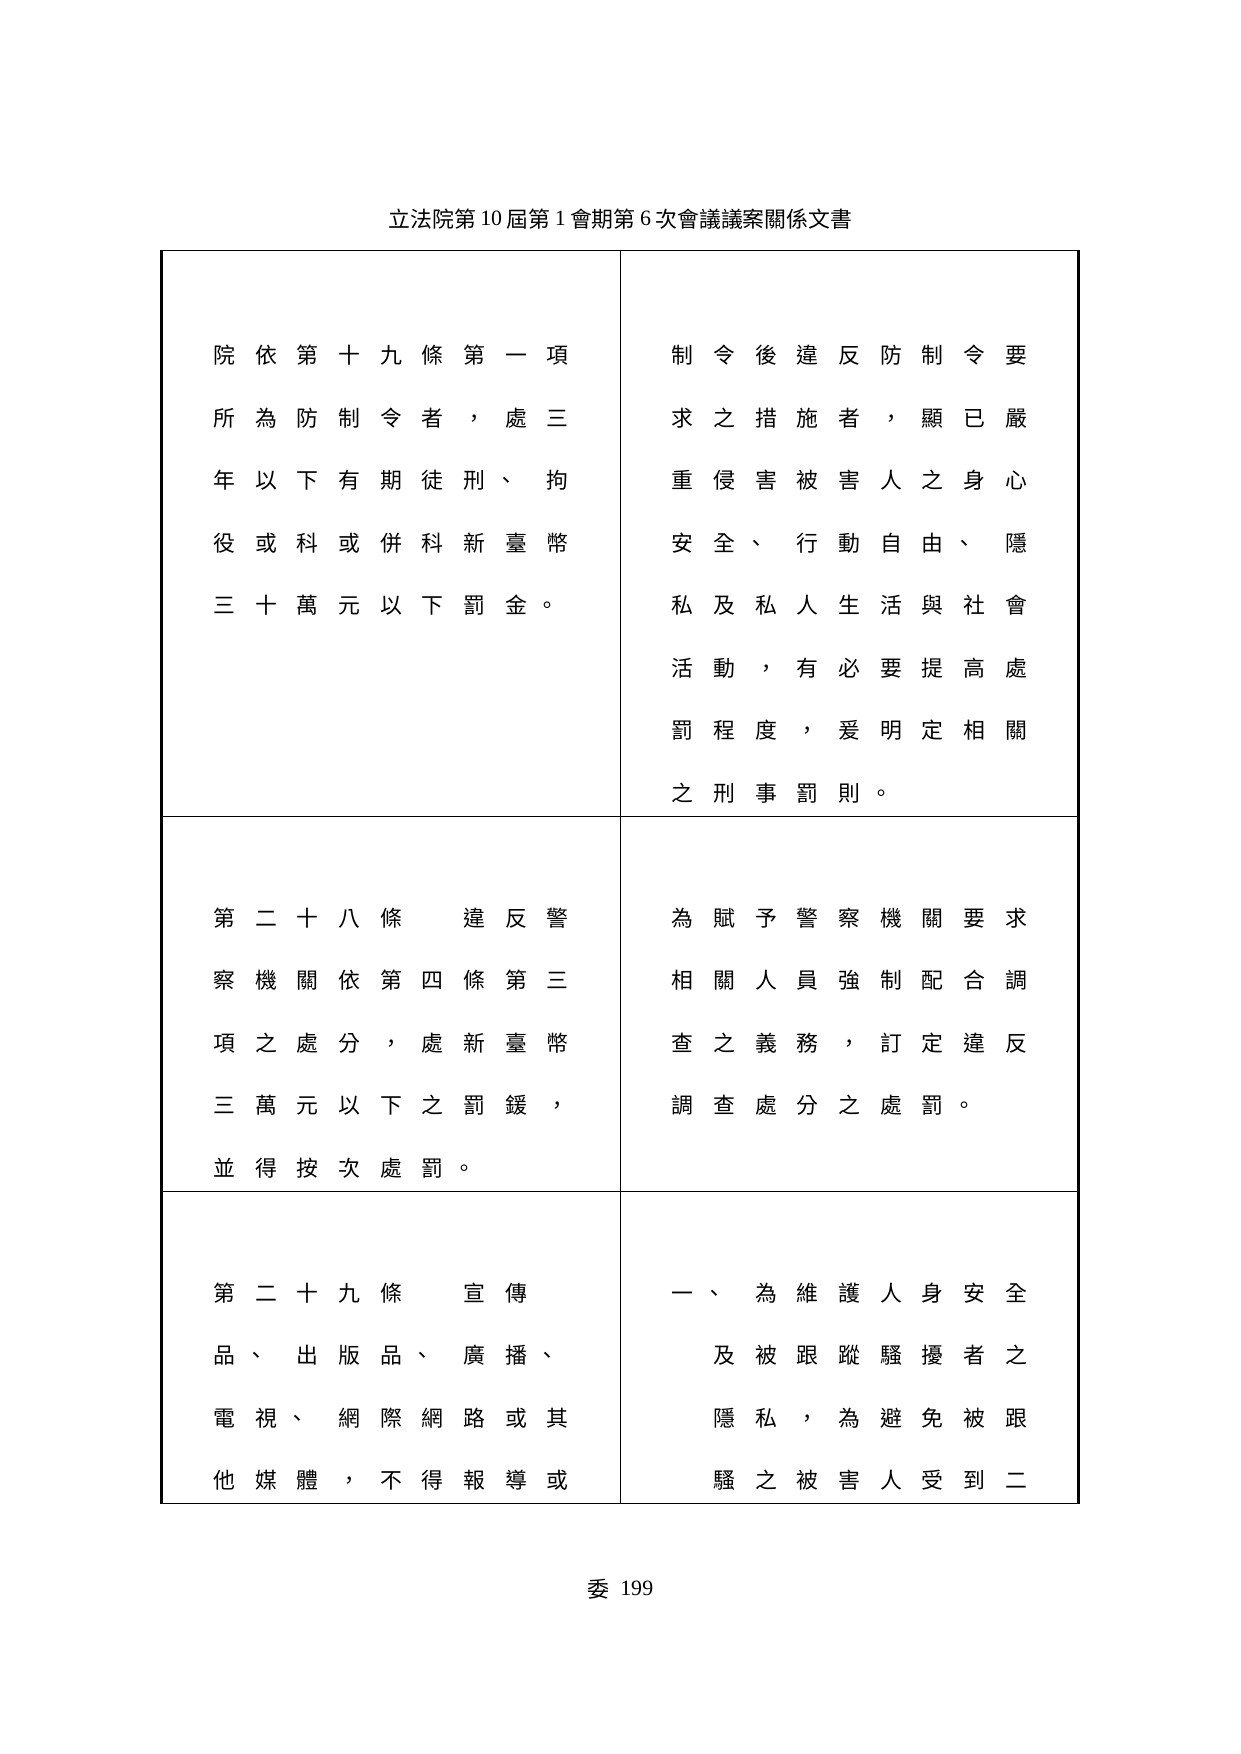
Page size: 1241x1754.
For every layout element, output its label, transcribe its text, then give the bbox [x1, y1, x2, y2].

table_cell 院依第十九條第一項所為防制令者，處三年以下有期徒刑、拘役或科或併科新臺幣三十萬元以下罰金。 [163, 251, 620, 816]
table_cell 為賦予警察機關要求相關人員強制配合調查之義務，訂定違反調查處分之處罰。 [621, 817, 1077, 1191]
table_cell 第二十八條 違反警察機關依第四條第三項之處分，處新臺幣三萬元以下之罰鍰，並得按次處罰。 [163, 817, 620, 1191]
table_cell 一、為維護人身安全及被跟蹤騷擾者之隱私，為避免被跟騷之被害人受到二 [621, 1192, 1077, 1503]
table_cell 制令後違反防制令要求之措施者，顯已嚴重侵害被害人之身心安全、行動自由、隱私及私人生活與社會活動，有必要提高處罰程度，爰明定相關之刑事罰則。 [621, 251, 1077, 816]
table_cell 第二十九條 宣傳品、出版品、廣播、電視、網際網路或其他媒體，不得報導或 [163, 1192, 620, 1503]
